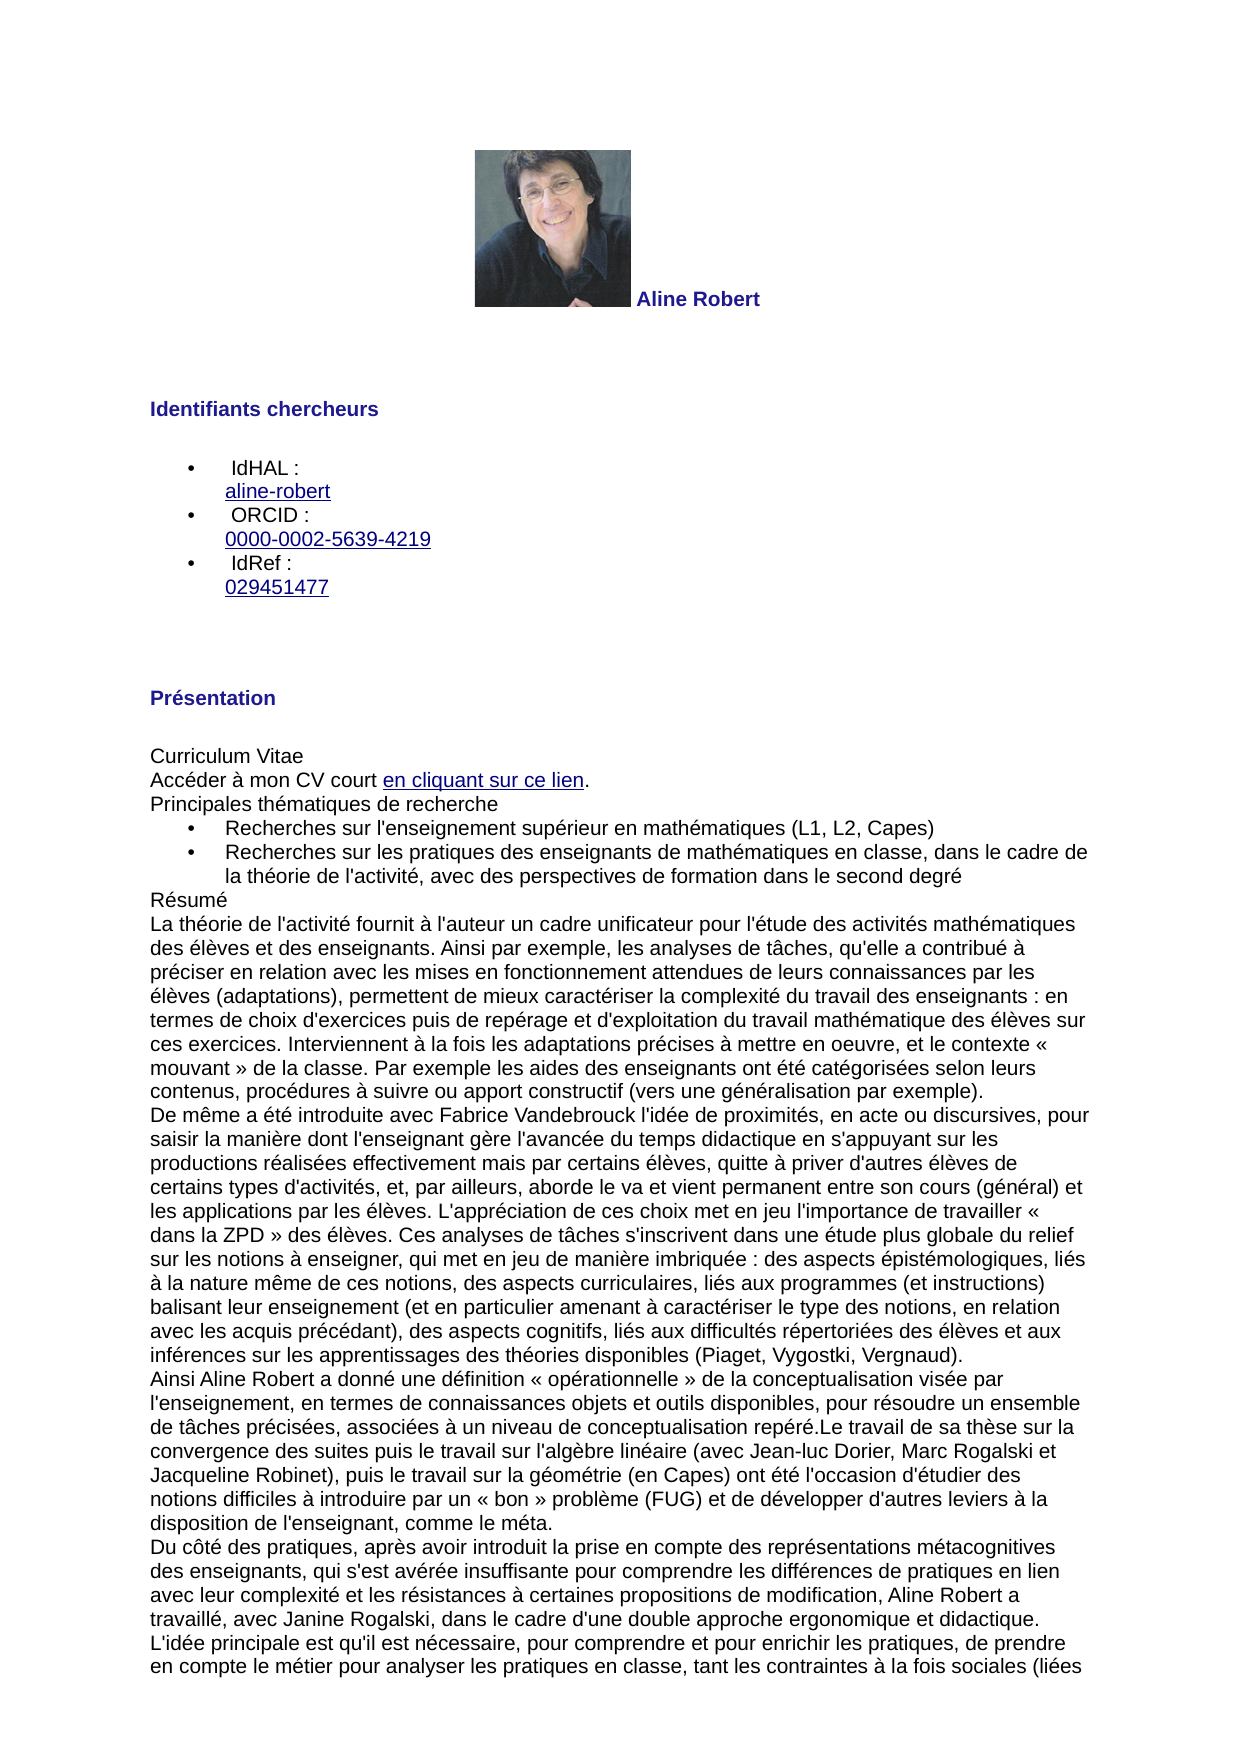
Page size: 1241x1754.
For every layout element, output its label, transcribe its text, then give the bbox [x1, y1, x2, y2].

list Recherches sur l'enseignement supérieur en mathématiques (L1, L2, Capes) [187, 816, 1090, 840]
subtitle Présentation [150, 686, 1090, 709]
list Recherches sur les pratiques des enseignants de mathématiques en classe, dans le cadre de la théorie de l'activité, avec des perspectives de formation dans le second degré​ [187, 840, 1090, 888]
text De même a été introduite avec Fabrice Vandebrouck l'idée de proximités, en acte ou discursives, pour saisir la manière dont l'enseignant gère l'avancée du temps didactique en s'appuyant sur les productions réalisées effectivement mais par certains élèves, quitte à priver d'autres élèves de certains types d'activités, et, par ailleurs, aborde le va et vient permanent entre son cours (général) et les applications par les élèves. L'appréciation de ces choix met en jeu l'importance de travailler « dans la ZPD » des élèves. Ces analyses de tâches s'inscrivent dans une étude plus globale du relief sur les notions à enseigner, qui met en jeu de manière imbriquée : des aspects épistémologiques, liés à la nature même de ces notions, des aspects curriculaires, liés aux programmes (et instructions) balisant leur enseignement (et en particulier amenant à caractériser le type des notions, en relation avec les acquis précédant), des aspects cognitifs, liés aux difficultés répertoriées des élèves et aux inférences sur les apprentissages des théories disponibles (Piaget, Vygostki, Vergnaud).​ [150, 1103, 1090, 1367]
text Du côté des pratiques, après avoir introduit la prise en compte des représentations métacognitives des enseignants, qui s'est avérée insuffisante pour comprendre les différences de pratiques en lien avec leur complexité et les résistances à certaines propositions de modification, Aline Robert a travaillé, avec Janine Rogalski, dans le cadre d'une double approche ergonomique et didactique. L'idée principale est qu'il est nécessaire, pour comprendre et pour enrichir les pratiques, de prendre en compte le métier pour analyser les pratiques en classe, tant les contraintes à la fois sociales (liées [150, 1534, 1090, 1678]
list IdRef : [187, 551, 1090, 575]
text Ainsi Aline Robert a donné une définition « opérationnelle » de la conceptualisation visée par l'enseignement, en termes de connaissances objets et outils disponibles, pour résoudre un ensemble de tâches précisées, associées à un niveau de conceptualisation repéré.Le travail de sa thèse sur la convergence des suites puis le travail sur l'algèbre linéaire (avec Jean-luc Dorier, Marc Rogalski et Jacqueline Robinet), puis le travail sur la géométrie (en Capes) ont été l'occasion d'étudier des notions difficiles à introduire par un « bon » problème (FUG) et de développer d'autres leviers à la disposition de l'enseignant, comme le méta. [150, 1367, 1090, 1534]
list aline-robert [187, 479, 1090, 503]
subtitle Curriculum Vitae [150, 744, 1090, 768]
subtitle Identifiants chercheurs [150, 397, 1090, 421]
subtitle Aline Robert [150, 150, 1090, 311]
subtitle Principales thématiques de recherche [150, 792, 1090, 816]
picture [474, 150, 631, 307]
list IdHAL : [187, 455, 1090, 479]
subtitle Résumé [150, 888, 1090, 912]
list 029451477 [187, 575, 1090, 599]
text Accéder à mon CV court en cliquant sur ce lien. [150, 768, 1090, 792]
list ORCID : [187, 503, 1090, 527]
text La théorie de l'activité fournit à l'auteur un cadre unificateur pour l'étude des activités mathématiques des élèves et des enseignants. Ainsi par exemple, les analyses de tâches, qu'elle a contribué à préciser en relation avec les mises en fonctionnement attendues de leurs connaissances par les élèves (adaptations), permettent de mieux caractériser la complexité du travail des enseignants : en termes de choix d'exercices puis de repérage et d'exploitation du travail mathématique des élèves sur ces exercices. Interviennent à la fois les adaptations précises à mettre en oeuvre, et le contexte « mouvant » de la classe. Par exemple les aides des enseignants ont été catégorisées selon leurs contenus, procédures à suivre ou apport constructif (vers une généralisation par exemple). [150, 912, 1090, 1103]
list 0000-0002-5639-4219 [187, 527, 1090, 551]
